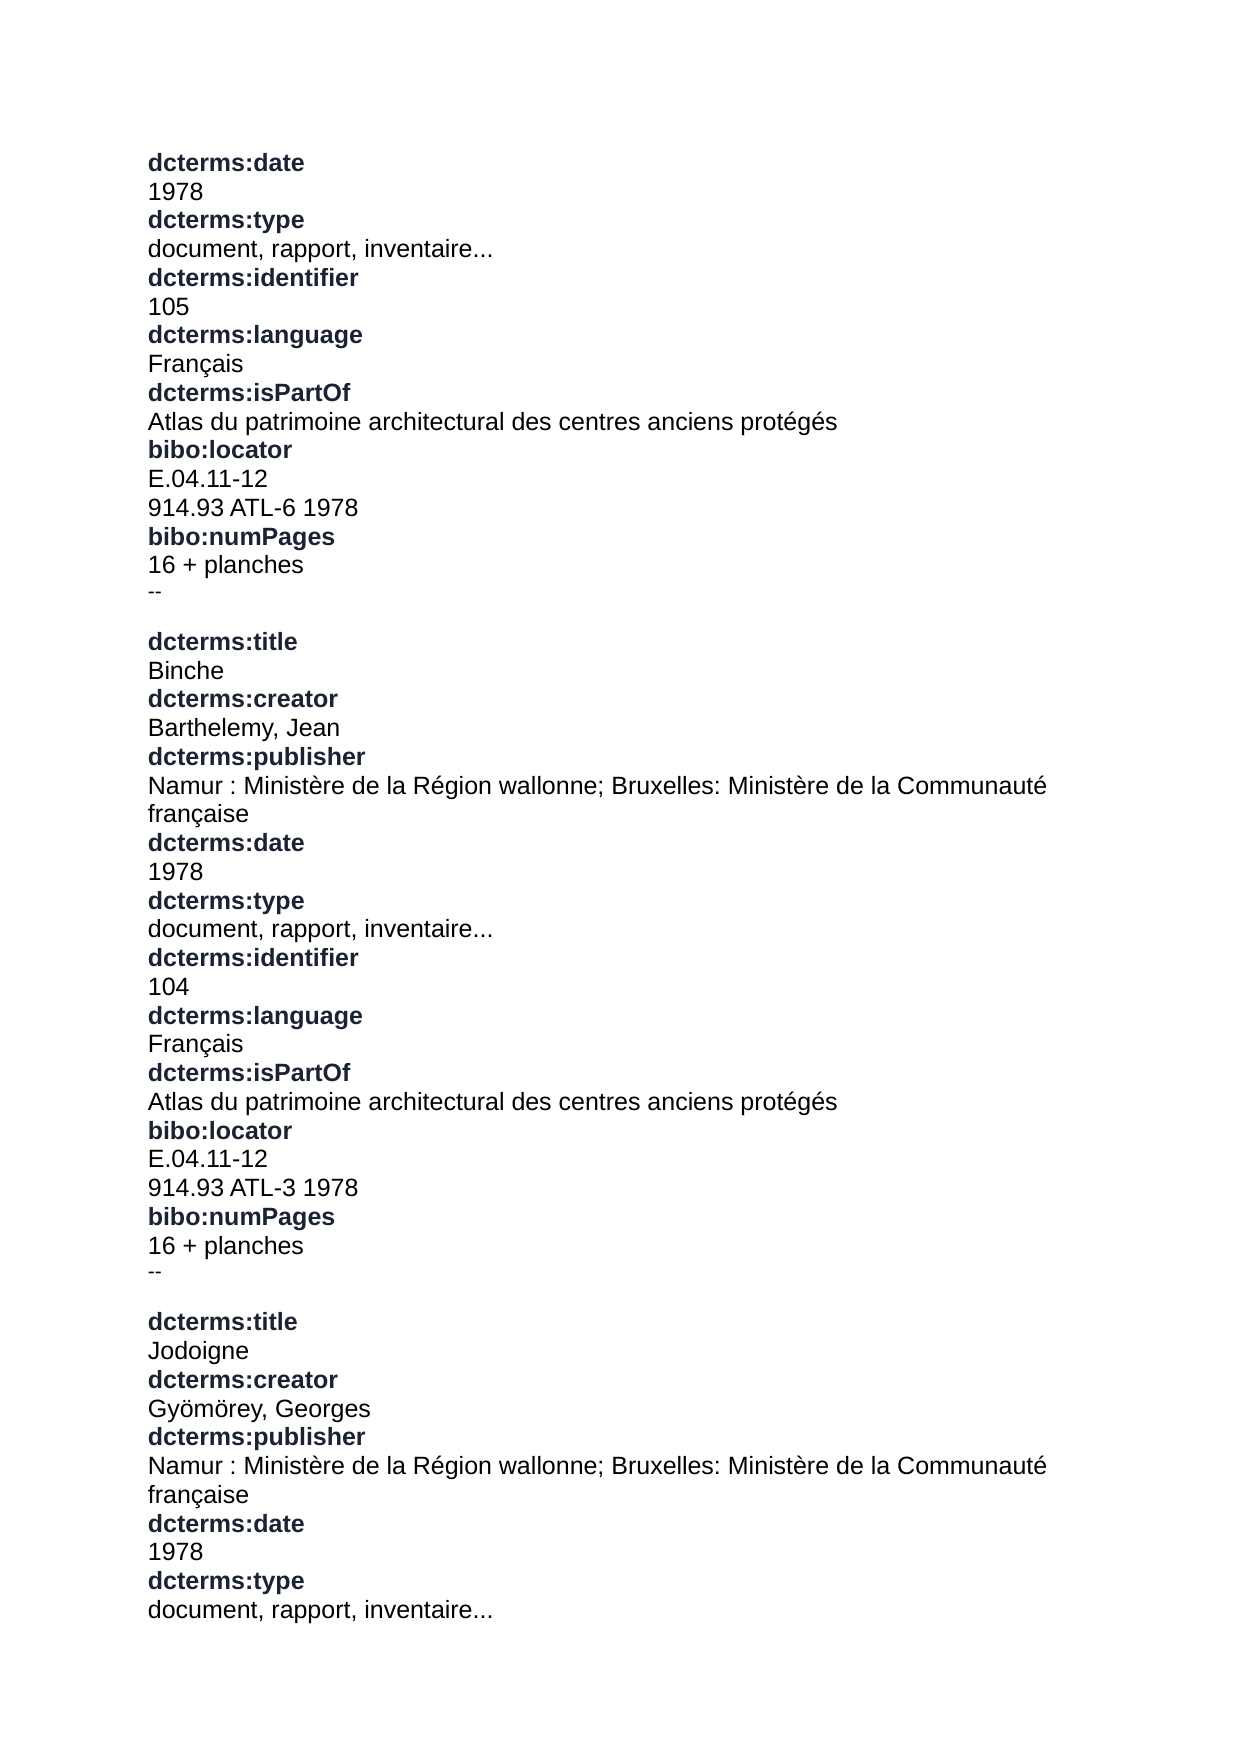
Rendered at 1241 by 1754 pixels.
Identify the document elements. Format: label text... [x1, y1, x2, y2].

text bibo:locator [148, 1116, 1092, 1144]
text dcterms:creator [148, 684, 1092, 713]
text 1978 [148, 176, 1092, 205]
text dcterms:isPartOf [148, 1058, 1092, 1087]
text dcterms:language [148, 1001, 1092, 1029]
text Français [148, 349, 1092, 378]
text dcterms:date [148, 828, 1092, 857]
text document, rapport, inventaire... [148, 1595, 1092, 1623]
text document, rapport, inventaire... [148, 234, 1092, 263]
text bibo:numPages [148, 521, 1092, 550]
text dcterms:type [148, 205, 1092, 234]
text dcterms:type [148, 1566, 1092, 1595]
text Jodoigne [148, 1336, 1092, 1365]
text Gyömörey, Georges [148, 1393, 1092, 1422]
text 914.93 ATL-6 1978 [148, 493, 1092, 521]
text dcterms:date [148, 1508, 1092, 1537]
text E.04.11-12 [148, 464, 1092, 493]
text 1978 [148, 857, 1092, 886]
text dcterms:creator [148, 1365, 1092, 1393]
text dcterms:isPartOf [148, 378, 1092, 406]
text dcterms:date [148, 148, 1092, 176]
text Binche [148, 656, 1092, 684]
text 914.93 ATL-3 1978 [148, 1173, 1092, 1202]
text Français [148, 1029, 1092, 1058]
text Namur : Ministère de la Région wallonne; Bruxelles: Ministère de la Communauté française [148, 771, 1092, 828]
text Atlas du patrimoine architectural des centres anciens protégés [148, 1087, 1092, 1116]
text -- [148, 1259, 1092, 1283]
text 1978 [148, 1537, 1092, 1566]
text dcterms:language [148, 320, 1092, 349]
text 16 + planches [148, 550, 1092, 579]
text document, rapport, inventaire... [148, 914, 1092, 943]
text bibo:numPages [148, 1202, 1092, 1231]
text dcterms:identifier [148, 943, 1092, 972]
text bibo:locator [148, 435, 1092, 464]
text dcterms:title [148, 627, 1092, 656]
text Namur : Ministère de la Région wallonne; Bruxelles: Ministère de la Communauté française [148, 1451, 1092, 1508]
text Atlas du patrimoine architectural des centres anciens protégés [148, 406, 1092, 435]
text dcterms:identifier [148, 263, 1092, 291]
text dcterms:publisher [148, 1422, 1092, 1451]
text 105 [148, 291, 1092, 320]
text -- [148, 579, 1092, 603]
text E.04.11-12 [148, 1144, 1092, 1173]
text dcterms:type [148, 886, 1092, 914]
text dcterms:title [148, 1307, 1092, 1336]
text 16 + planches [148, 1231, 1092, 1259]
text dcterms:publisher [148, 742, 1092, 771]
text Barthelemy, Jean [148, 713, 1092, 742]
text 104 [148, 972, 1092, 1001]
